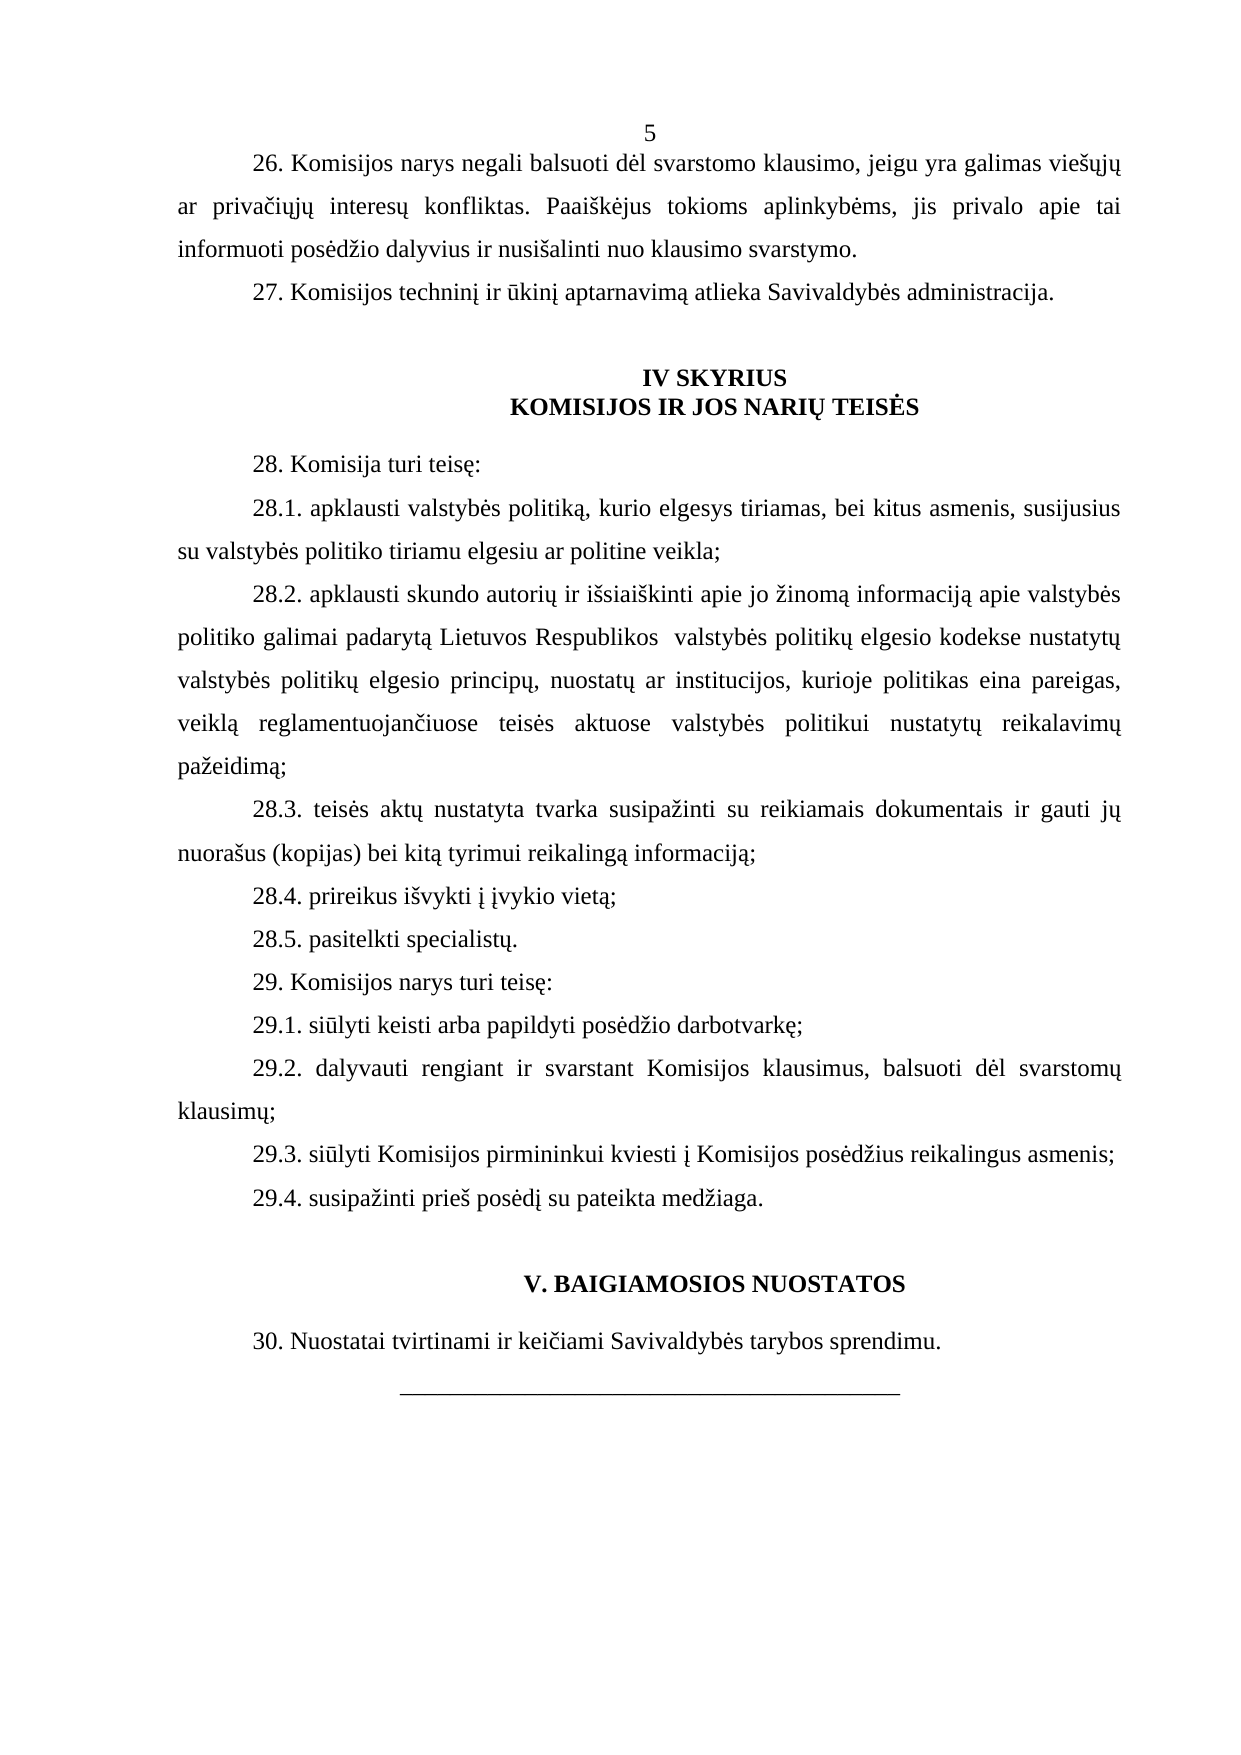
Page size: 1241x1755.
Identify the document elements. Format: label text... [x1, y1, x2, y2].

text 29.1. siūlyti keisti arba papildyti posėdžio darbotvarkę; [177, 1010, 1122, 1039]
text 26. Komisijos narys negali balsuoti dėl svarstomo klausimo, jeigu yra galimas viešųjų ar privačiųjų interesų konfliktas. Paaiškėjus tokioms aplinkybėms, jis privalo apie tai informuoti posėdžio dalyvius ir nusišalinti nuo klausimo svarstymo. [177, 148, 1122, 263]
text 29.3. siūlyti Komisijos pirmininkui kviesti į Komisijos posėdžius reikalingus asmenis; [177, 1139, 1122, 1168]
text 28.2. apklausti skundo autorių ir išsiaiškinti apie jo žinomą informaciją apie valstybės politiko galimai padarytą Lietuvos Respublikos valstybės politikų elgesio kodekse nustatytų valstybės politikų elgesio principų, nuostatų ar institucijos, kurioje politikas eina pareigas, veiklą reglamentuojančiuose teisės aktuose valstybės politikui nustatytų reikalavimų pažeidimą; [177, 579, 1122, 780]
text 27. Komisijos techninį ir ūkinį aptarnavimą atlieka Savivaldybės administracija. [177, 277, 1122, 306]
text 29.2. dalyvauti rengiant ir svarstant Komisijos klausimus, balsuoti dėl svarstomų klausimų; [177, 1053, 1122, 1125]
text ________________________________________ [177, 1369, 1122, 1398]
text KOMISIJOS IR JOS NARIŲ TEISĖS [177, 392, 1122, 421]
text IV SKYRIUS [177, 363, 1122, 392]
text 29. Komisijos narys turi teisę: [177, 967, 1122, 996]
text 28.1. apklausti valstybės politiką, kurio elgesys tiriamas, bei kitus asmenis, susijusius su valstybės politiko tiriamu elgesiu ar politine veikla; [177, 493, 1122, 564]
text 28.5. pasitelkti specialistų. [177, 924, 1122, 953]
text 28.4. prireikus išvykti į įvykio vietą; [177, 881, 1122, 909]
text 28.3. teisės aktų nustatyta tvarka susipažinti su reikiamais dokumentais ir gauti jų nuorašus (kopijas) bei kitą tyrimui reikalingą informaciją; [177, 794, 1122, 866]
text 28. Komisija turi teisę: [177, 449, 1122, 478]
text 29.4. susipažinti prieš posėdį su pateikta medžiaga. [177, 1183, 1122, 1211]
text V. Baigiamosios nuostatos [177, 1269, 1122, 1298]
text 30. Nuostatai tvirtinami ir keičiami Savivaldybės tarybos sprendimu. [177, 1326, 1122, 1355]
